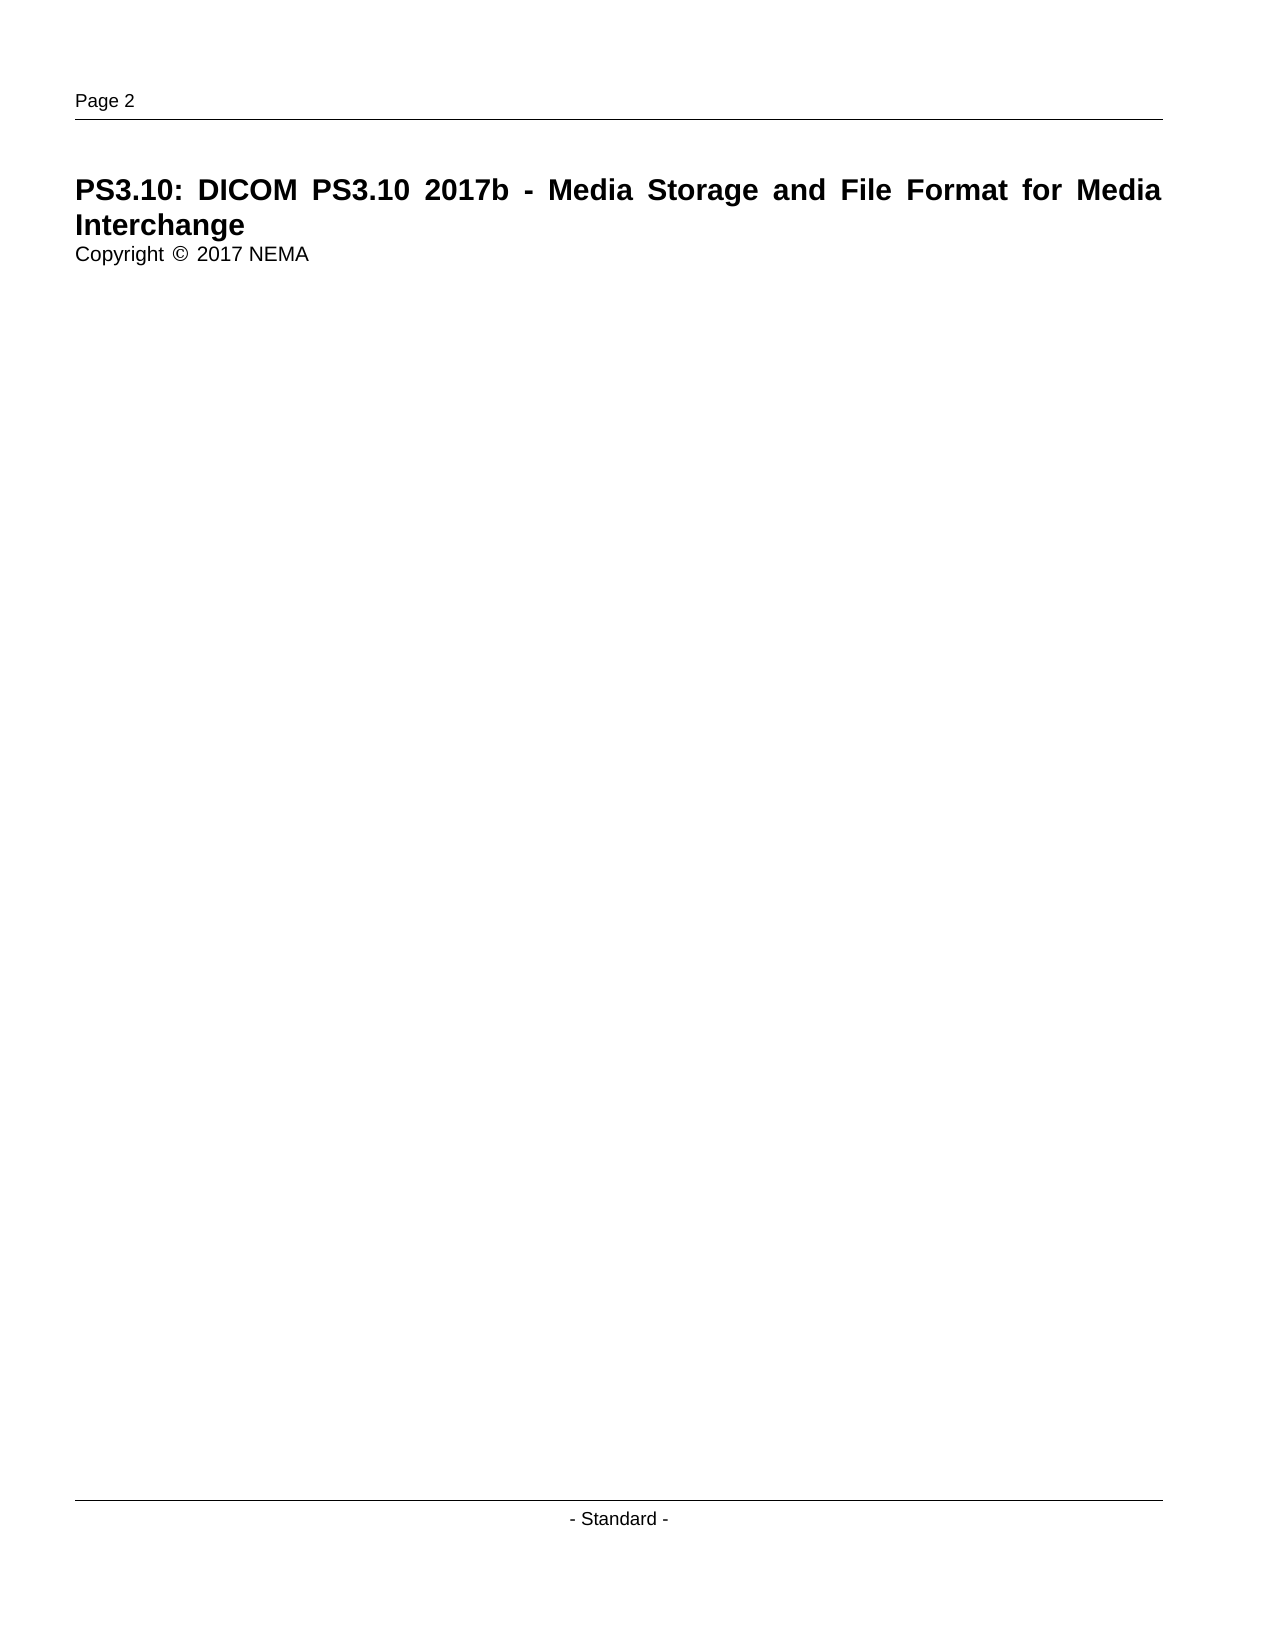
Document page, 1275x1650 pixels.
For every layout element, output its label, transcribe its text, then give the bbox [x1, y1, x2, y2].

text Copyright © 2017 NEMA [75, 242, 1162, 266]
text PS3.10: DICOM PS3.10 2017b - Media Storage and File Format for Media Interchange [75, 172, 1162, 242]
